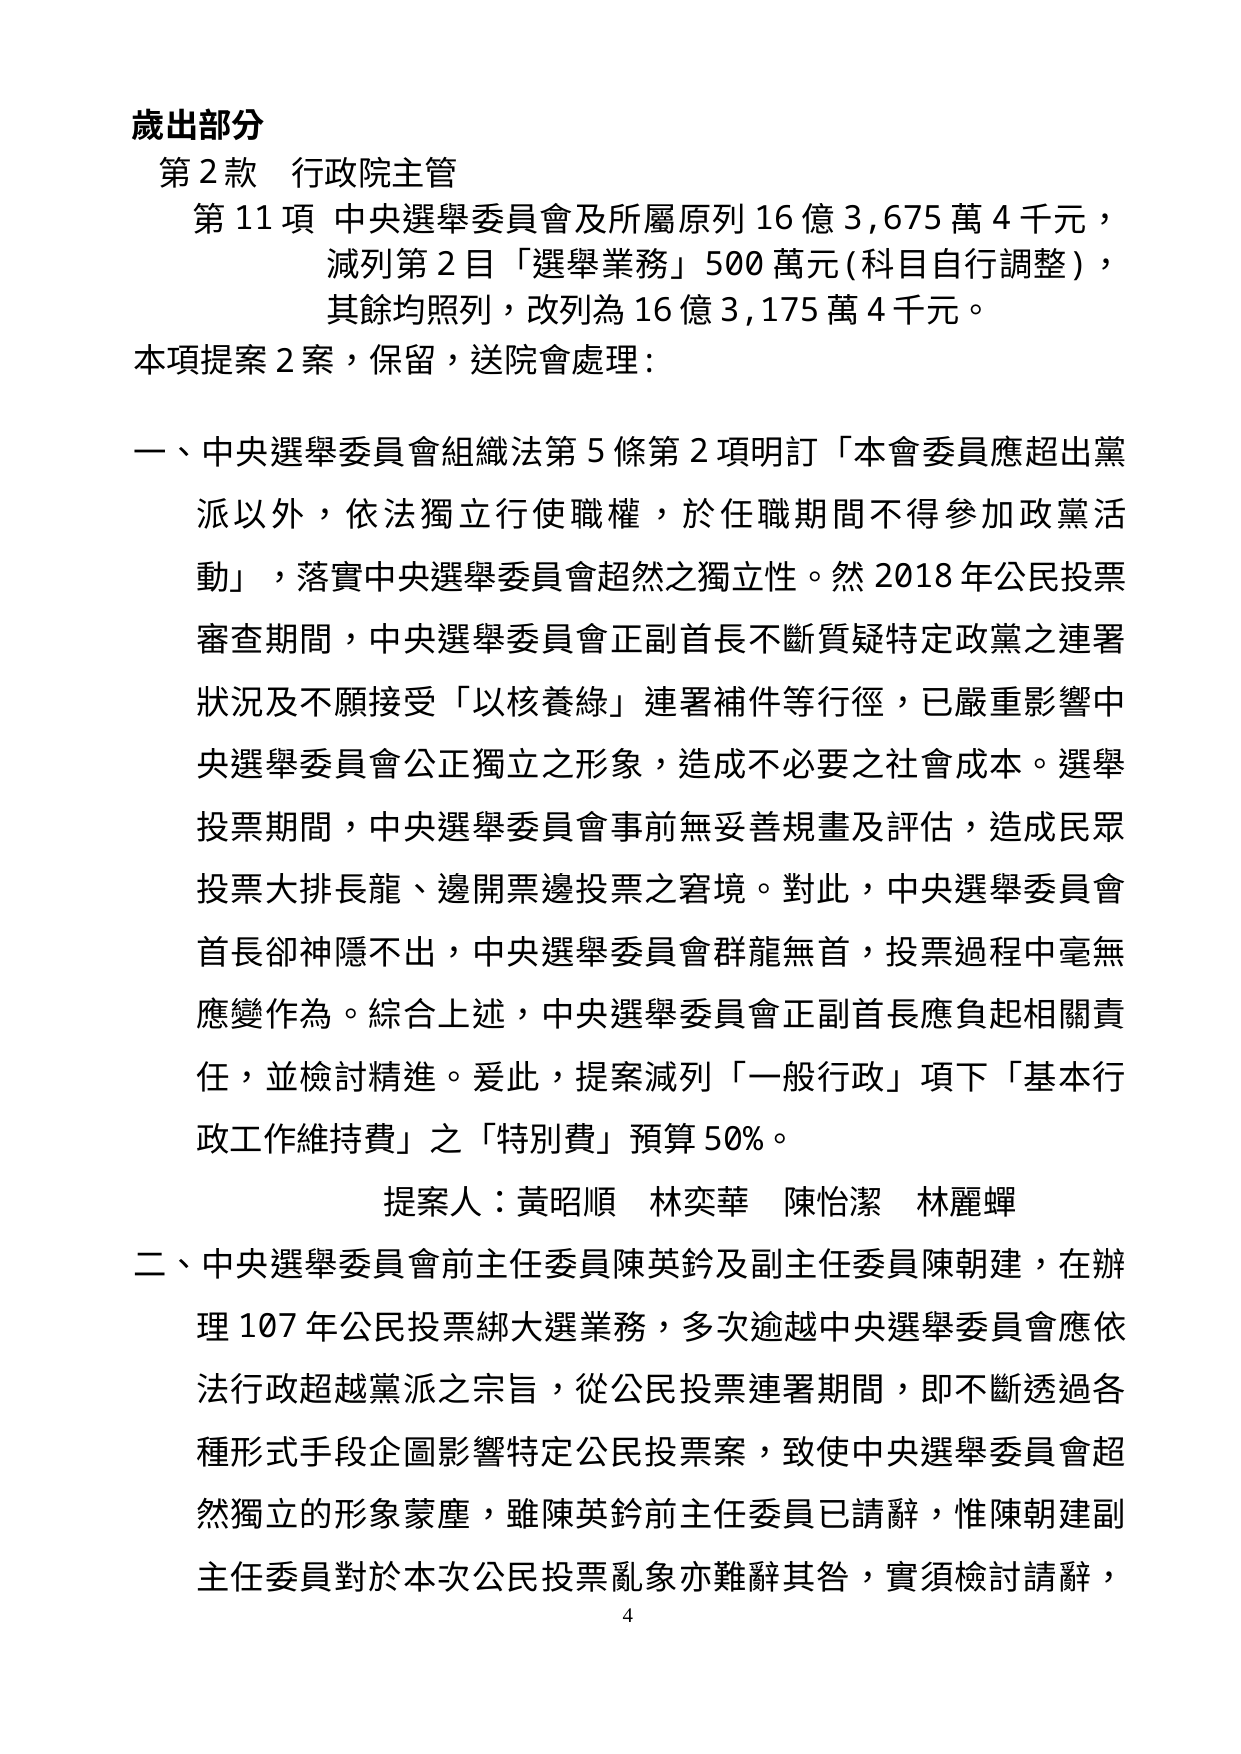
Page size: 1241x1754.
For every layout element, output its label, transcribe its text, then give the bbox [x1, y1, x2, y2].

text 一、中央選舉委員會組織法第5條第2項明訂「本會委員應超出黨派以外，依法獨立行使職權，於任職期間不得參加政黨活動」，落實中央選舉委員會超然之獨立性。然2018年公民投票審查期間，中央選舉委員會正副首長不斷質疑特定政黨之連署狀況及不願接受「以核養綠」連署補件等行徑，已嚴重影響中央選舉委員會公正獨立之形象，造成不必要之社會成本。選舉投票期間，中央選舉委員會事前無妥善規畫及評估，造成民眾投票大排長龍、邊開票邊投票之窘境。對此，中央選舉委員會首長卻神隱不出，中央選舉委員會群龍無首，投票過程中毫無應變作為。綜合上述，中央選舉委員會正副首長應負起相關責任，並檢討精進。爰此，提案減列「一般行政」項下「基本行政工作維持費」之「特別費」預算50%。 [133, 408, 1127, 1158]
text 第2款 行政院主管 [158, 148, 1122, 193]
text 提案人：黃昭順 林奕華 陳怡潔 林麗蟬 [383, 1158, 1127, 1221]
text 二、中央選舉委員會前主任委員陳英鈐及副主任委員陳朝建，在辦理107年公民投票綁大選業務，多次逾越中央選舉委員會應依法行政超越黨派之宗旨，從公民投票連署期間，即不斷透過各種形式手段企圖影響特定公民投票案，致使中央選舉委員會超然獨立的形象蒙塵，雖陳英鈐前主任委員已請辭，惟陳朝建副主任委員對於本次公民投票亂象亦難辭其咎，實須檢討請辭， [133, 1221, 1127, 1596]
text 第11項 中央選舉委員會及所屬原列16億3,675萬4千元，減列第2目「選舉業務」500萬元(科目自行調整)，其餘均照列，改列為16億3,175萬4千元。 [193, 193, 1122, 331]
text 歲出部分 [132, 96, 1122, 148]
text 本項提案2案，保留，送院會處理: [133, 331, 1110, 383]
